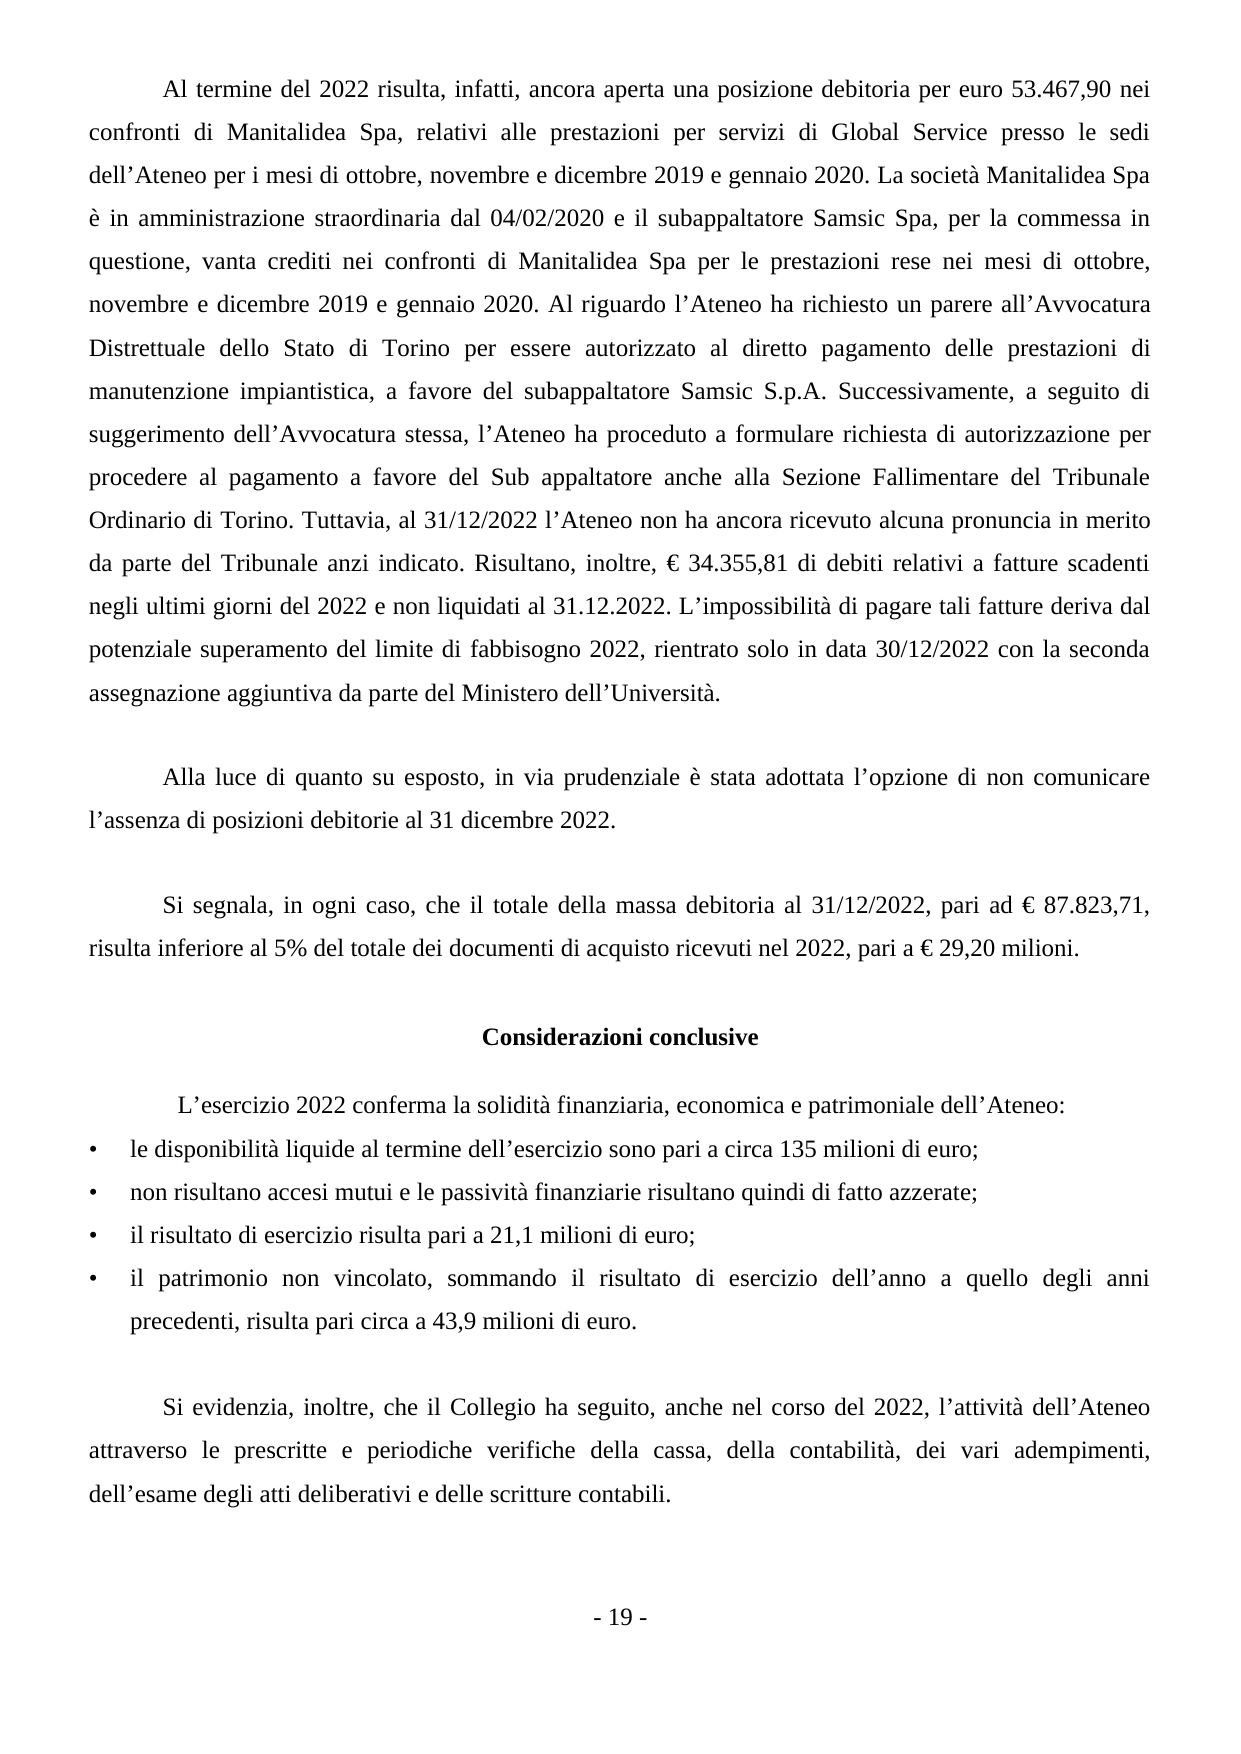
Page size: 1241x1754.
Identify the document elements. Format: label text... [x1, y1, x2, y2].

text Alla luce di quanto su esposto, in via prudenziale è stata adottata l’opzione di non comunicare l’assenza di posizioni debitorie al 31 dicembre 2022. [89, 762, 1152, 834]
text Al termine del 2022 risulta, infatti, ancora aperta una posizione debitoria per euro 53.467,90 nei confronti di Manitalidea Spa, relativi alle prestazioni per servizi di Global Service presso le sedi dell’Ateneo per i mesi di ottobre, novembre e dicembre 2019 e gennaio 2020. La società Manitalidea Spa è in amministrazione straordinaria dal 04/02/2020 e il subappaltatore Samsic Spa, per la commessa in questione, vanta crediti nei confronti di Manitalidea Spa per le prestazioni rese nei mesi di ottobre, novembre e dicembre 2019 e gennaio 2020. Al riguardo l’Ateneo ha richiesto un parere all’Avvocatura Distrettuale dello Stato di Torino per essere autorizzato al diretto pagamento delle prestazioni di manutenzione impiantistica, a favore del subappaltatore Samsic S.p.A. Successivamente, a seguito di suggerimento dell’Avvocatura stessa, l’Ateneo ha proceduto a formulare richiesta di autorizzazione per procedere al pagamento a favore del Sub appaltatore anche alla Sezione Fallimentare del Tribunale Ordinario di Torino. Tuttavia, al 31/12/2022 l’Ateneo non ha ancora ricevuto alcuna pronuncia in merito da parte del Tribunale anzi indicato. Risultano, inoltre, € 34.355,81 di debiti relativi a fatture scadenti negli ultimi giorni del 2022 e non liquidati al 31.12.2022. L’impossibilità di pagare tali fatture deriva dal potenziale superamento del limite di fabbisogno 2022, rientrato solo in data 30/12/2022 con la seconda assegnazione aggiuntiva da parte del Ministero dell’Università. [89, 74, 1152, 706]
text Si segnala, in ogni caso, che il totale della massa debitoria al 31/12/2022, pari ad € 87.823,71, risulta inferiore al 5% del totale dei documenti di acquisto ricevuti nel 2022, pari a € 29,20 milioni. [89, 890, 1152, 962]
text • non risultano accesi mutui e le passività finanziarie risultano quindi di fatto azzerate; [89, 1177, 1152, 1206]
text • il risultato di esercizio risulta pari a 21,1 milioni di euro; [89, 1220, 1152, 1249]
text • le disponibilità liquide al termine dell’esercizio sono pari a circa 135 milioni di euro; [89, 1134, 1152, 1162]
text L’esercizio 2022 conferma la solidità finanziaria, economica e patrimoniale dell’Ateneo: [89, 1091, 1152, 1119]
text Si evidenzia, inoltre, che il Collegio ha seguito, anche nel corso del 2022, l’attività dell’Ateneo attraverso le prescritte e periodiche verifiche della cassa, della contabilità, dei vari adempimenti, dell’esame degli atti deliberativi e delle scritture contabili. [89, 1392, 1152, 1507]
text • il patrimonio non vincolato, sommando il risultato di esercizio dell’anno a quello degli anni precedenti, risulta pari circa a 43,9 milioni di euro. [89, 1263, 1152, 1335]
subtitle Considerazioni conclusive [89, 1022, 1152, 1051]
